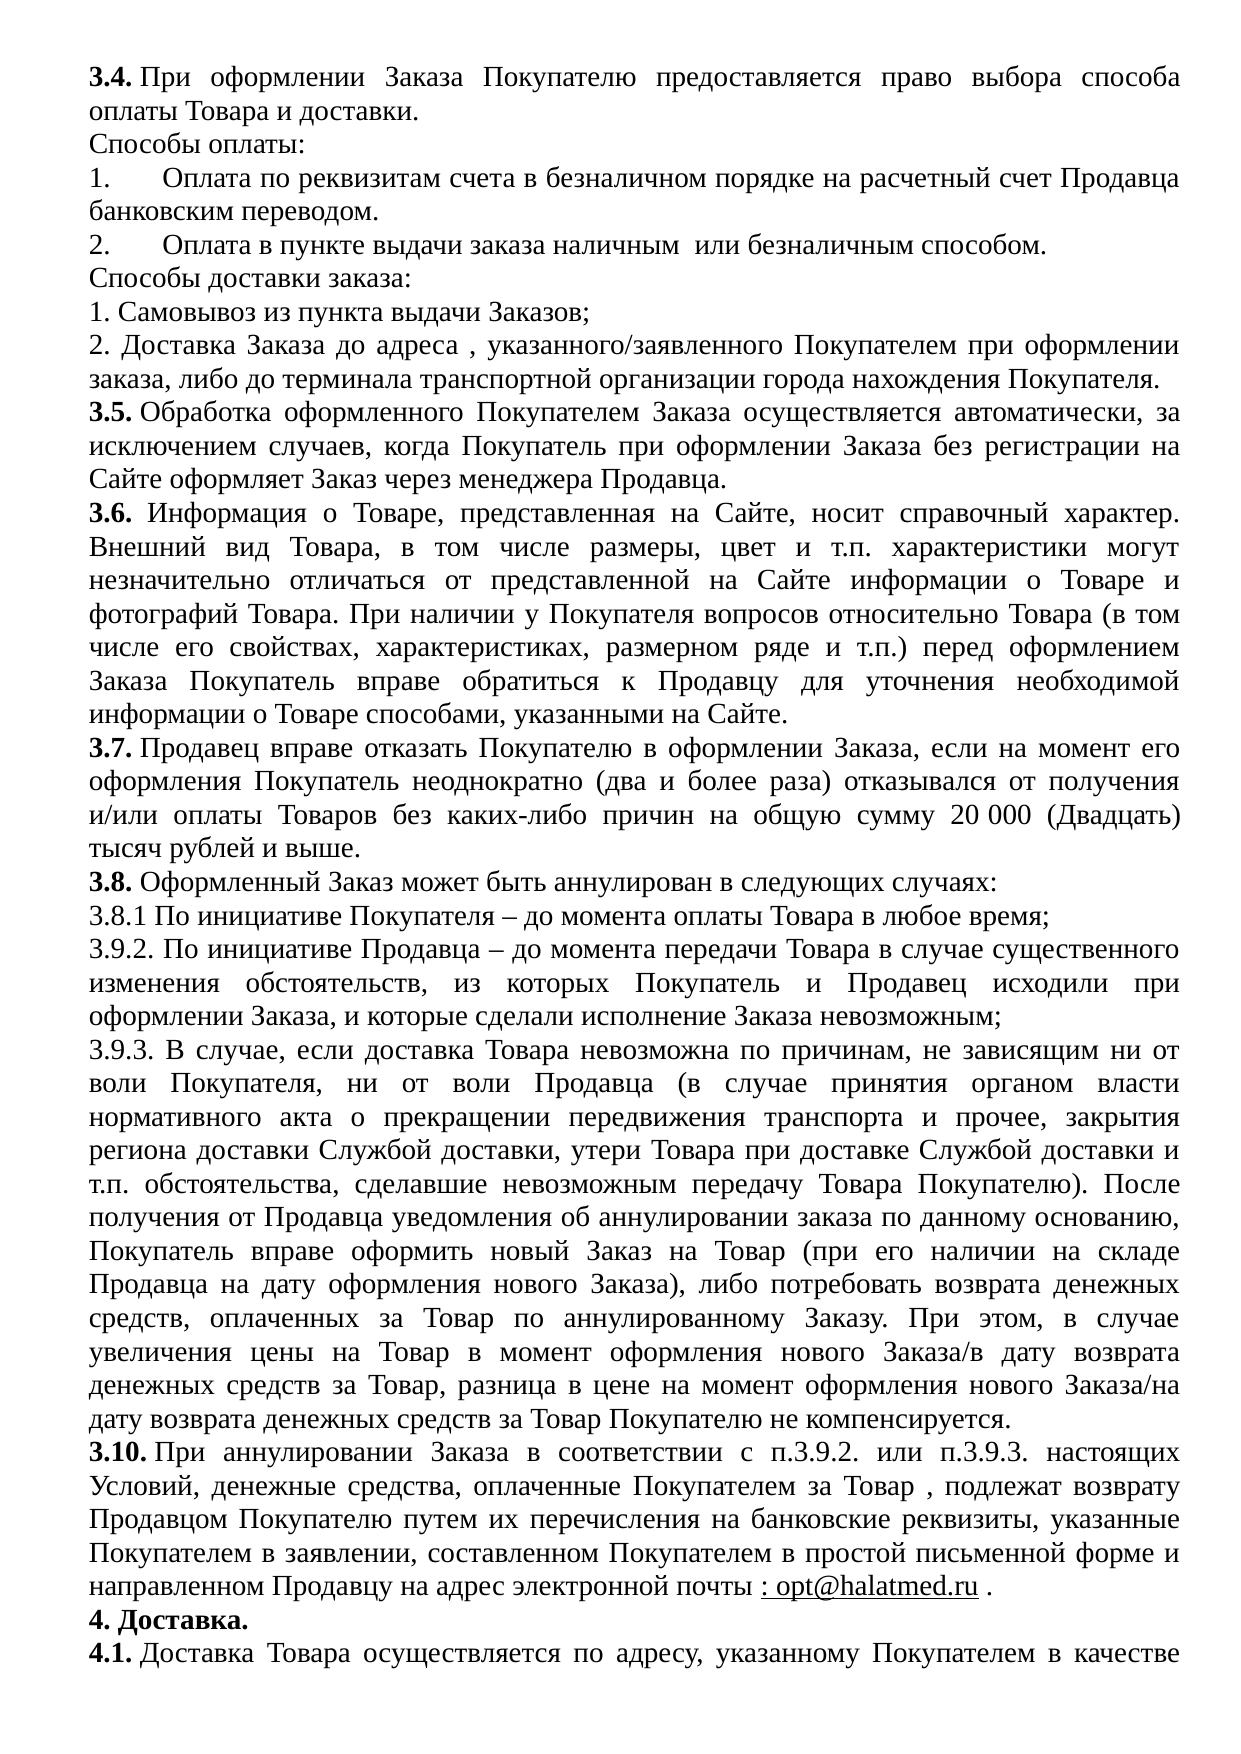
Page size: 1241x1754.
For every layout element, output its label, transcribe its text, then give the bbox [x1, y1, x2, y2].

text 3.8. Оформленный Заказ может быть аннулирован в следующих случаях: [88, 864, 1181, 898]
text 3.5. Обработка оформленного Покупателем Заказа осуществляется автоматически, за исключением случаев, когда Покупатель при оформлении Заказа без регистрации на Сайте оформляет Заказ через менеджера Продавца. [88, 394, 1181, 495]
text Способы доставки заказа: [88, 260, 1181, 294]
text 2. Доставка Заказа до адреса , указанного/заявленного Покупателем при оформлении заказа, либо до терминала транспортной организации города нахождения Покупателя. [88, 327, 1181, 394]
text 3.7. Продавец вправе отказать Покупателю в оформлении Заказа, если на момент его оформления Покупатель неоднократно (два и более раза) отказывался от получения и/или оплаты Товаров без каких-либо причин на общую сумму 20 000 (Двадцать) тысяч рублей и выше. [88, 730, 1181, 864]
text 3.4. При оформлении Заказа Покупателю предоставляется право выбора способа оплаты Товара и доставки. [88, 59, 1181, 126]
text 3.10. При аннулировании Заказа в соответствии с п.3.9.2. или п.3.9.3. настоящих Условий, денежные средства, оплаченные Покупателем за Товар , подлежат возврату Продавцом Покупателю путем их перечисления на банковские реквизиты, указанные Покупателем в заявлении, составленном Покупателем в простой письменной форме и направленном Продавцу на адрес электронной почты : opt@halatmed.ru . [88, 1434, 1181, 1602]
text Способы оплаты: [88, 126, 1181, 160]
text 4. Доставка. [88, 1602, 1181, 1636]
list Оплата по реквизитам счета в безналичном порядке на расчетный счет Продавца банковским переводом. [88, 160, 1181, 227]
list Оплата в пункте выдачи заказа наличным или безналичным способом. [88, 227, 1181, 260]
text 3.9.3. В случае, если доставка Товара невозможна по причинам, не зависящим ни от воли Покупателя, ни от воли Продавца (в случае принятия органом власти нормативного акта о прекращении передвижения транспорта и прочее, закрытия региона доставки Службой доставки, утери Товара при доставке Службой доставки и т.п. обстоятельства, сделавшие невозможным передачу Товара Покупателю). После получения от Продавца уведомления об аннулировании заказа по данному основанию, Покупатель вправе оформить новый Заказ на Товар (при его наличии на складе Продавца на дату оформления нового Заказа), либо потребовать возврата денежных средств, оплаченных за Товар по аннулированному Заказу. При этом, в случае увеличения цены на Товар в момент оформления нового Заказа/в дату возврата денежных средств за Товар, разница в цене на момент оформления нового Заказа/на дату возврата денежных средств за Товар Покупателю не компенсируется. [88, 1032, 1181, 1434]
text 3.6. Информация о Товаре, представленная на Сайте, носит справочный характер. Внешний вид Товара, в том числе размеры, цвет и т.п. характеристики могут незначительно отличаться от представленной на Сайте информации о Товаре и фотографий Товара. При наличии у Покупателя вопросов относительно Товара (в том числе его свойствах, характеристиках, размерном ряде и т.п.) перед оформлением Заказа Покупатель вправе обратиться к Продавцу для уточнения необходимой информации о Товаре способами, указанными на Сайте. [88, 495, 1181, 730]
text 1. Самовывоз из пункта выдачи Заказов; [88, 294, 1181, 327]
text 3.9.2. По инициативе Продавца – до момента передачи Товара в случае существенного изменения обстоятельств, из которых Покупатель и Продавец исходили при оформлении Заказа, и которые сделали исполнение Заказа невозможным; [88, 931, 1181, 1032]
text 4.1. Доставка Товара осуществляется по адресу, указанному Покупателем в качестве [88, 1636, 1181, 1669]
text 3.8.1 По инициативе Покупателя – до момента оплаты Товара в любое время; [88, 898, 1181, 931]
